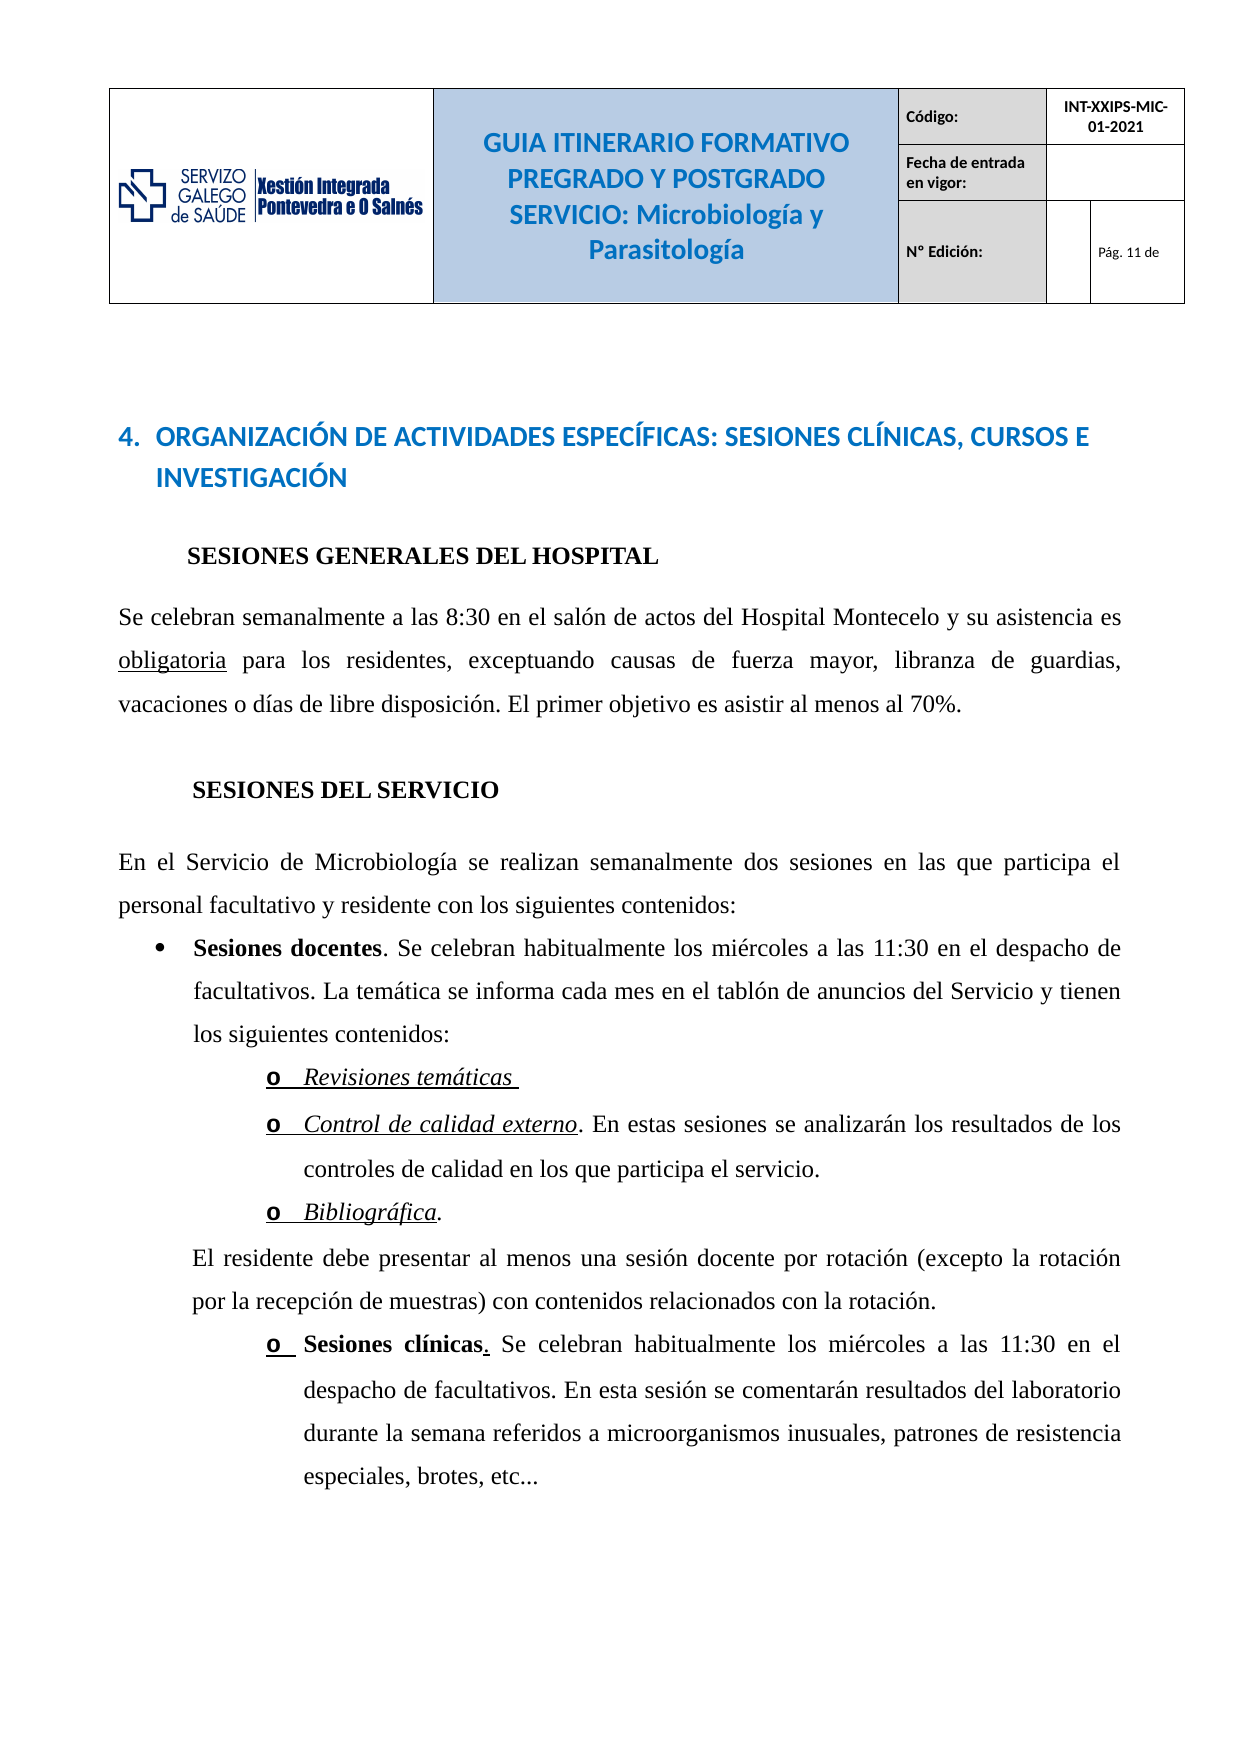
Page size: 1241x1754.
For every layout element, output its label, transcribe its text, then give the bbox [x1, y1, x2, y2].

text SESIONES DEL SERVICIO [118, 775, 1122, 804]
text El residente debe presentar al menos una sesión docente por rotación (excepto la rotación por la recepción de muestras) con contenidos relacionados con la rotación. [192, 1243, 1122, 1315]
list Bibliográfica. [266, 1197, 1122, 1228]
text En el Servicio de Microbiología se realizan semanalmente dos sesiones en las que participa el personal facultativo y residente con los siguientes contenidos: [118, 847, 1122, 919]
list SESIONES GENERALES DEL HOSPITAL [118, 541, 1122, 569]
list Sesiones docentes. Se celebran habitualmente los miércoles a las 11:30 en el despacho de facultativos. La temática se informa cada mes en el tablón de anuncios del Servicio y tienen los siguientes contenidos: [156, 933, 1122, 1048]
list ORGANIZACIÓN DE ACTIVIDADES ESPECÍFICAS: SESIONES CLÍNICAS, CURSOS E INVESTIGACIÓN [118, 418, 1122, 494]
list Revisiones temáticas [266, 1062, 1122, 1093]
picture [118, 169, 425, 223]
list Sesiones clínicas. Se celebran habitualmente los miércoles a las 11:30 en el despacho de facultativos. En esta sesión se comentarán resultados del laboratorio durante la semana referidos a microorganismos inusuales, patrones de resistencia especiales, brotes, etc... [266, 1329, 1122, 1490]
text Se celebran semanalmente a las 8:30 en el salón de actos del Hospital Montecelo y su asistencia es obligatoria para los residentes, exceptuando causas de fuerza mayor, libranza de guardias, vacaciones o días de libre disposición. El primer objetivo es asistir al menos al 70%. [118, 602, 1122, 717]
list Control de calidad externo. En estas sesiones se analizarán los resultados de los controles de calidad en los que participa el servicio. [266, 1109, 1122, 1183]
